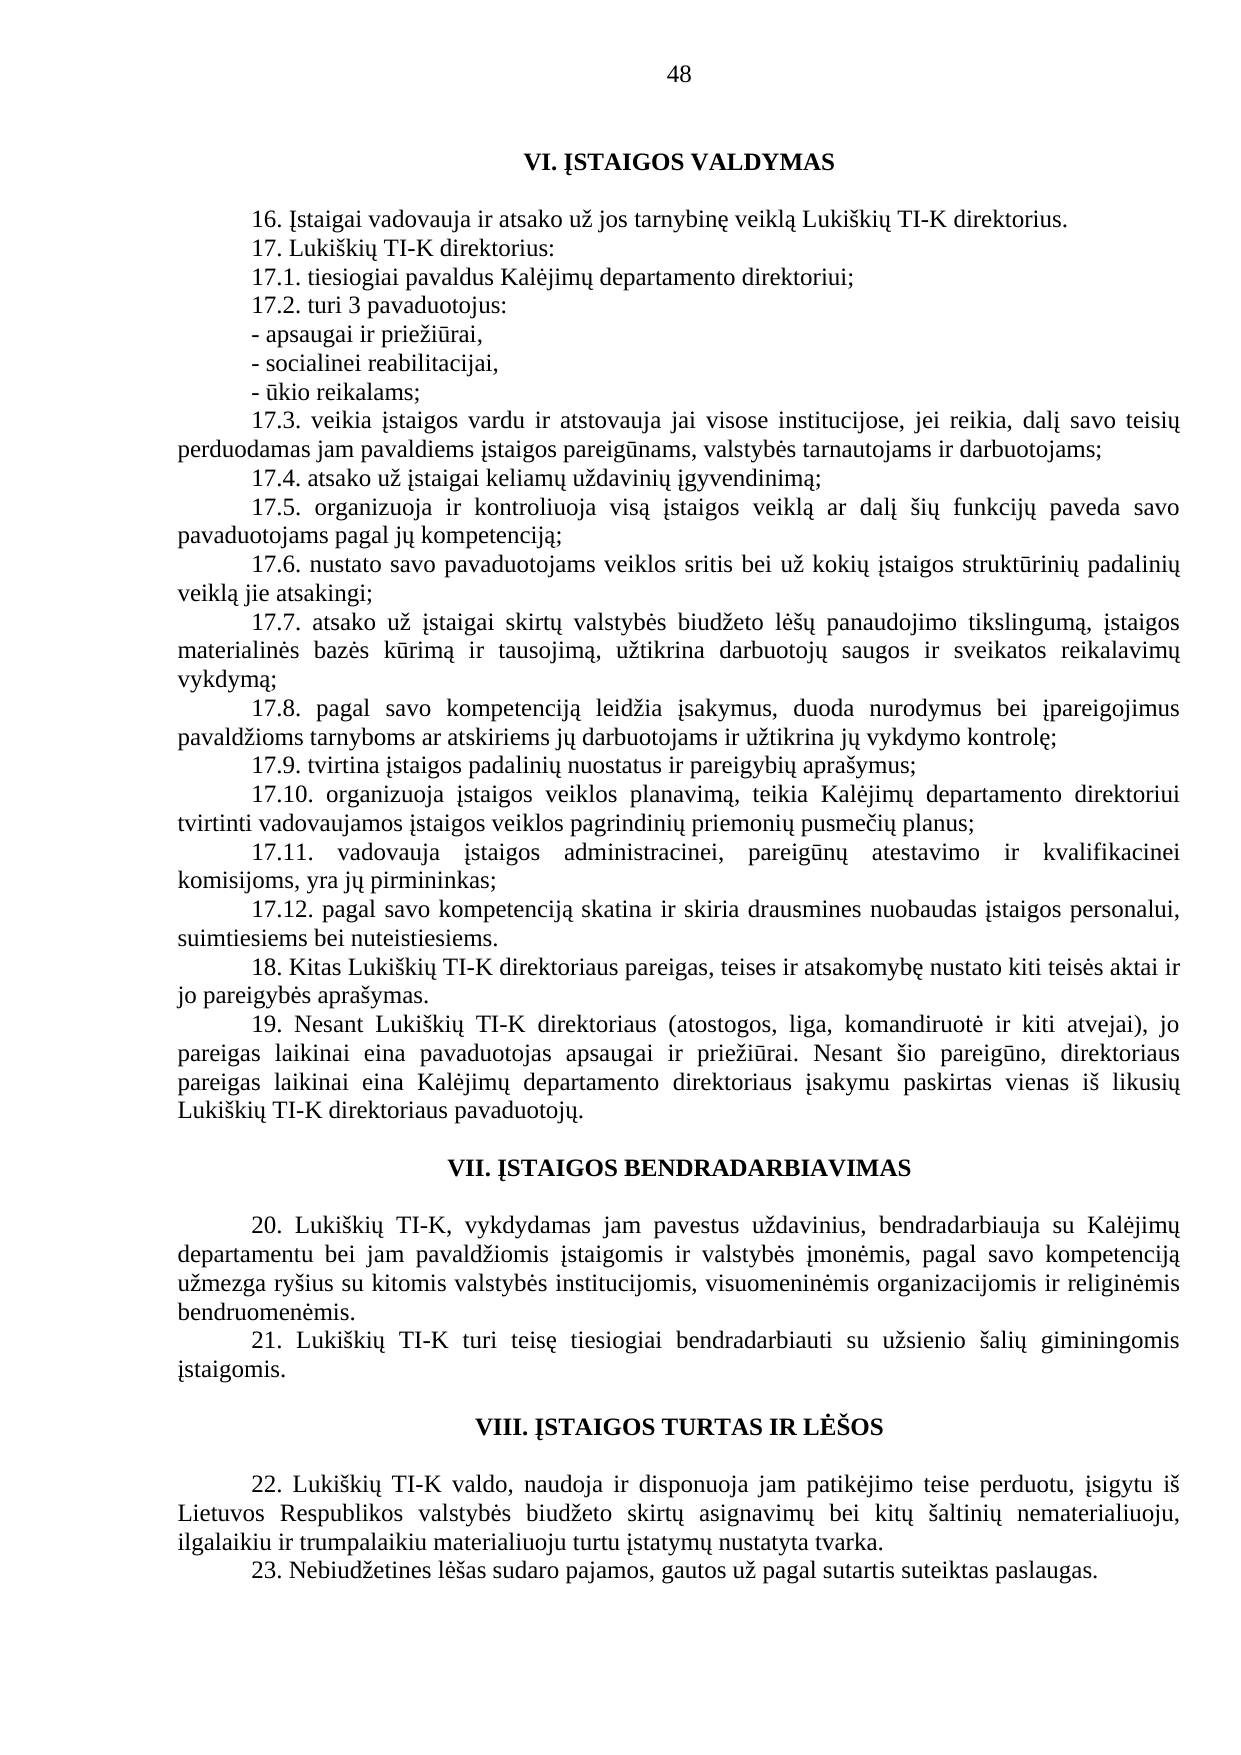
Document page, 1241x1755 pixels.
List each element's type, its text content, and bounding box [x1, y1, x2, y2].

text - socialinei reabilitacijai, [177, 348, 1181, 377]
text 17.2. turi 3 pavaduotojus: [177, 291, 1181, 319]
text - apsaugai ir priežiūrai, [177, 319, 1181, 348]
text 18. Kitas Lukiškių TI-K direktoriaus pareigas, teises ir atsakomybę nustato kiti teisės aktai ir jo pareigybės aprašymas. [177, 952, 1181, 1009]
text 20. Lukiškių TI-K, vykdydamas jam pavestus uždavinius, bendradarbiauja su Kalėjimų departamentu bei jam pavaldžiomis įstaigomis ir valstybės įmonėmis, pagal savo kompetenciją užmezga ryšius su kitomis valstybės institucijomis, visuomeninėmis organizacijomis ir religinėmis bendruomenėmis. [177, 1211, 1181, 1326]
text 17.1. tiesiogiai pavaldus Kalėjimų departamento direktoriui; [177, 262, 1181, 291]
text 19. Nesant Lukiškių TI-K direktoriaus (atostogos, liga, komandiruotė ir kiti atvejai), jo pareigas laikinai eina pavaduotojas apsaugai ir priežiūrai. Nesant šio pareigūno, direktoriaus pareigas laikinai eina Kalėjimų departamento direktoriaus įsakymu paskirtas vienas iš likusių Lukiškių TI-K direktoriaus pavaduotojų. [177, 1009, 1181, 1124]
text 17.6. nustato savo pavaduotojams veiklos sritis bei už kokių įstaigos struktūrinių padalinių veiklą jie atsakingi; [177, 549, 1181, 607]
text 17.7. atsako už įstaigai skirtų valstybės biudžeto lėšų panaudojimo tikslingumą, įstaigos materialinės bazės kūrimą ir tausojimą, užtikrina darbuotojų saugos ir sveikatos reikalavimų vykdymą; [177, 607, 1181, 693]
text VII. ĮSTAIGOS BENDRADARBIAVIMAS [177, 1153, 1181, 1182]
text 23. Nebiudžetines lėšas sudaro pajamos, gautos už pagal sutartis suteiktas paslaugas. [177, 1556, 1181, 1584]
text 17.9. tvirtina įstaigos padalinių nuostatus ir pareigybių aprašymus; [177, 751, 1181, 779]
text 17. Lukiškių TI-K direktorius: [177, 233, 1181, 262]
text 21. Lukiškių TI-K turi teisę tiesiogiai bendradarbiauti su užsienio šalių giminingomis įstaigomis. [177, 1326, 1181, 1383]
text VIII. ĮSTAIGOS TURTAS IR LĖŠOS [177, 1412, 1181, 1441]
text 16. Įstaigai vadovauja ir atsako už jos tarnybinę veiklą Lukiškių TI-K direktorius. [177, 204, 1181, 233]
text 17.3. veikia įstaigos vardu ir atstovauja jai visose institucijose, jei reikia, dalį savo teisių perduodamas jam pavaldiems įstaigos pareigūnams, valstybės tarnautojams ir darbuotojams; [177, 406, 1181, 463]
text 17.8. pagal savo kompetenciją leidžia įsakymus, duoda nurodymus bei įpareigojimus pavaldžioms tarnyboms ar atskiriems jų darbuotojams ir užtikrina jų vykdymo kontrolę; [177, 693, 1181, 751]
text VI. ĮSTAIGOS VALDYMAS [177, 147, 1181, 176]
text 17.11. vadovauja įstaigos administracinei, pareigūnų atestavimo ir kvalifikacinei komisijoms, yra jų pirmininkas; [177, 837, 1181, 894]
text 17.4. atsako už įstaigai keliamų uždavinių įgyvendinimą; [177, 463, 1181, 492]
text 17.12. pagal savo kompetenciją skatina ir skiria drausmines nuobaudas įstaigos personalui, suimtiesiems bei nuteistiesiems. [177, 894, 1181, 952]
text 17.10. organizuoja įstaigos veiklos planavimą, teikia Kalėjimų departamento direktoriui tvirtinti vadovaujamos įstaigos veiklos pagrindinių priemonių pusmečių planus; [177, 779, 1181, 837]
text 17.5. organizuoja ir kontroliuoja visą įstaigos veiklą ar dalį šių funkcijų paveda savo pavaduotojams pagal jų kompetenciją; [177, 492, 1181, 549]
text 22. Lukiškių TI-K valdo, naudoja ir disponuoja jam patikėjimo teise perduotu, įsigytu iš Lietuvos Respublikos valstybės biudžeto skirtų asignavimų bei kitų šaltinių nematerialiuoju, ilgalaikiu ir trumpalaikiu materialiuoju turtu įstatymų nustatyta tvarka. [177, 1469, 1181, 1556]
text - ūkio reikalams; [177, 377, 1181, 406]
